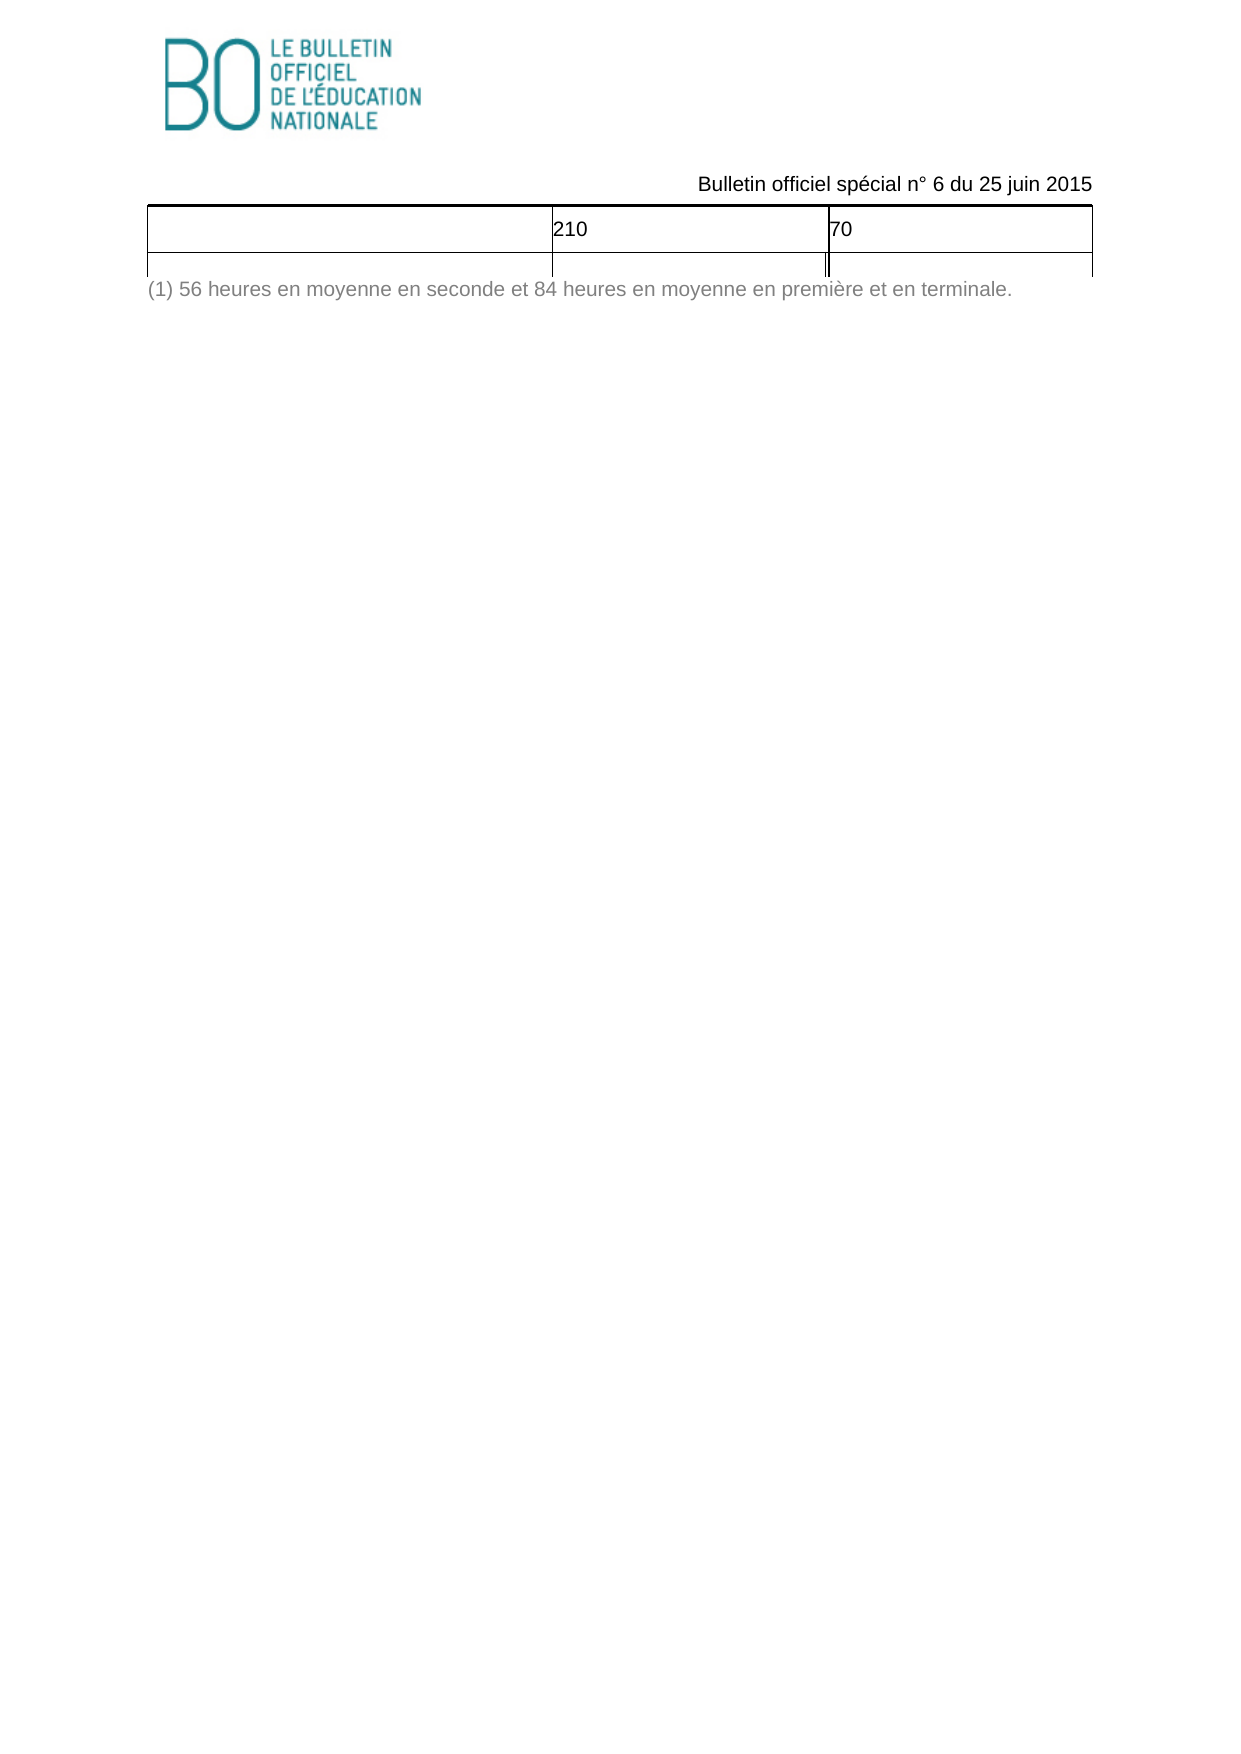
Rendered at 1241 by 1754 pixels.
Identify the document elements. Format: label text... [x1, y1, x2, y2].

table_cell 70 [830, 207, 1092, 252]
table_cell [148, 207, 552, 252]
table_cell [830, 253, 1092, 277]
table_cell 210 [553, 207, 828, 252]
text (1) 56 heures en moyenne en seconde et 84 heures en moyenne en première et en terminale. [148, 277, 1071, 301]
table_cell [553, 253, 825, 277]
table_cell [148, 253, 552, 277]
